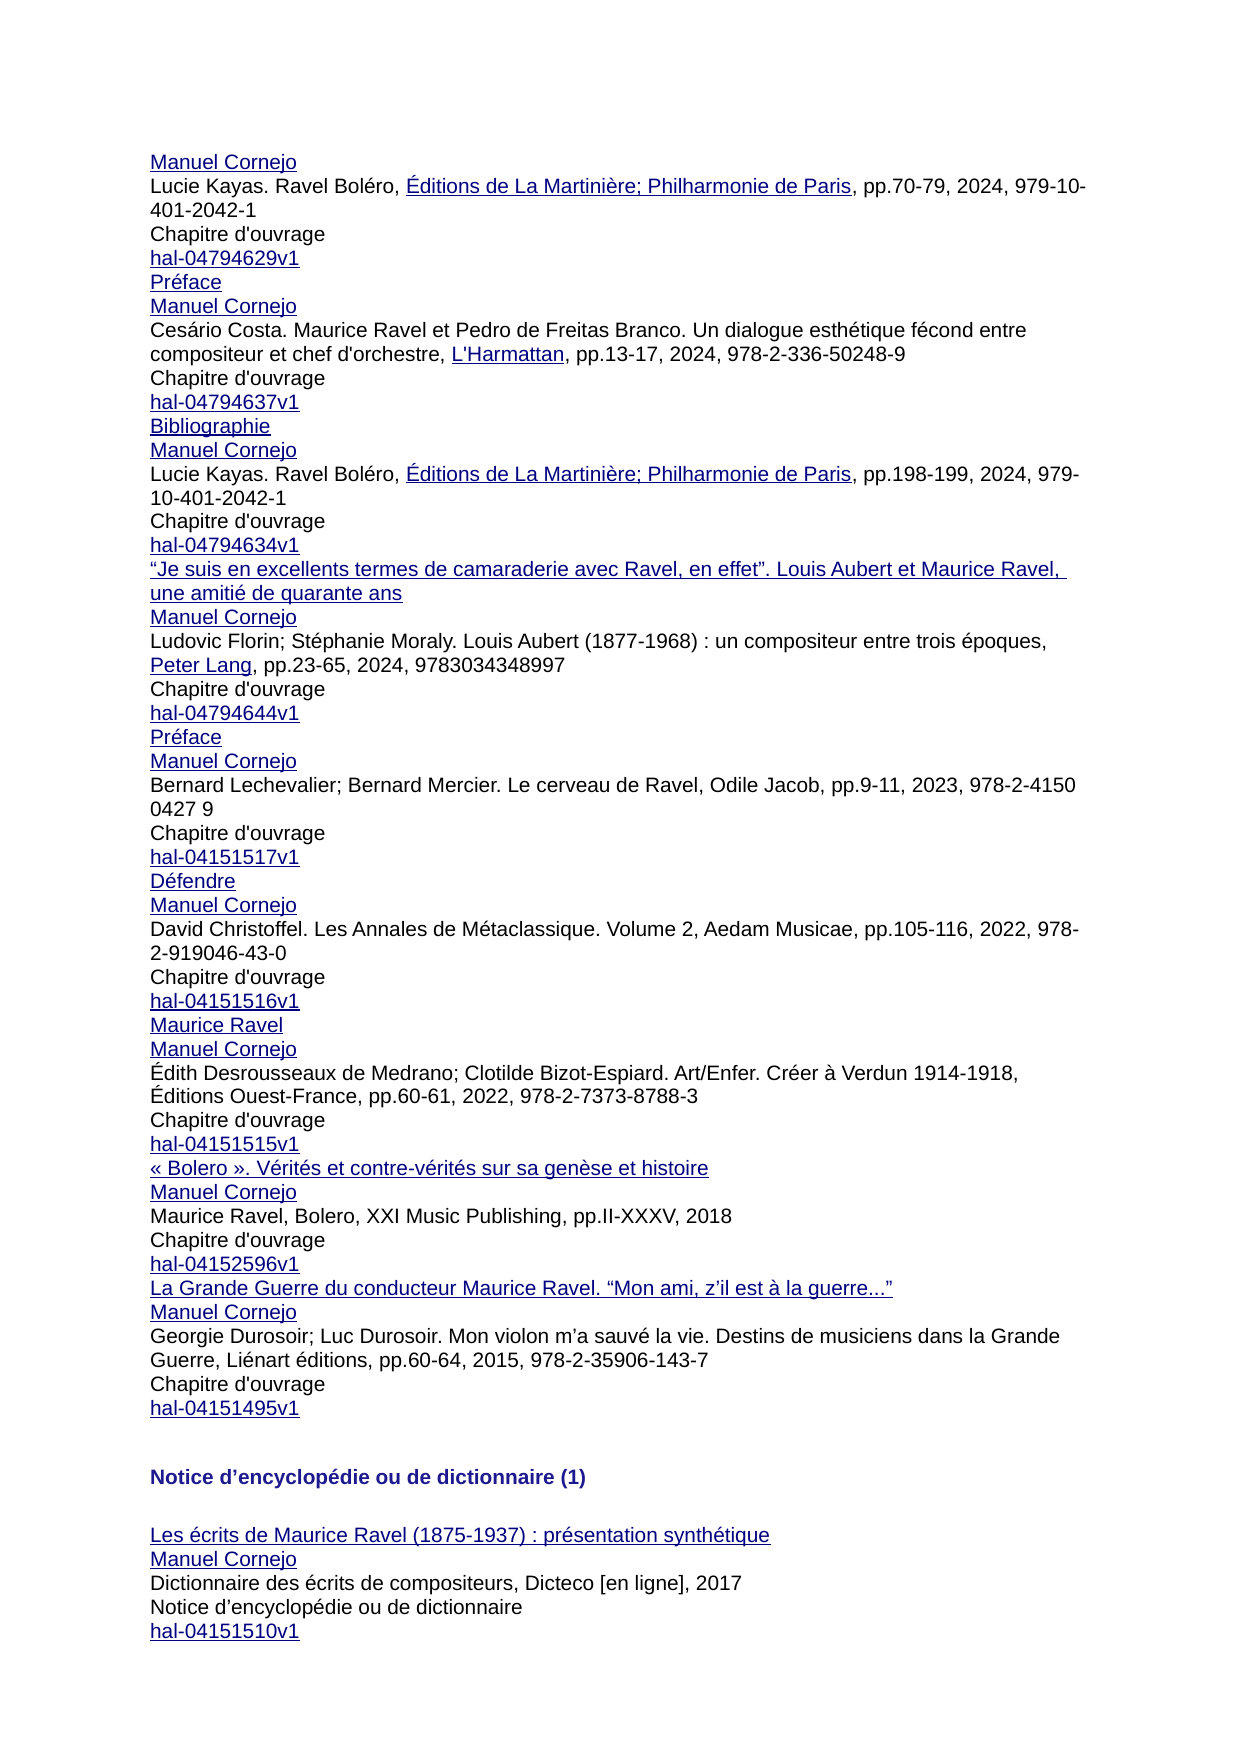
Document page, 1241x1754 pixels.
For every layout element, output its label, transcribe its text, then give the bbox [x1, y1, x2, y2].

table_cell La Grande Guerre du conducteur Maurice Ravel. “Mon ami, z’il est à la guerre...” Manuel Cornejo Georgie Durosoir; Luc Durosoir. Mon violon m’a sauvé la vie. Destins de musiciens dans la Grande Guerre, Liénart éditions, pp.60-64, 2015, 978-2-35906-143-7 Chapitre d'ouvrage hal-04151495v1 [150, 1276, 1090, 1420]
table_cell Maurice Ravel Manuel Cornejo Édith Desrousseaux de Medrano; Clotilde Bizot-Espiard. Art/Enfer. Créer à Verdun 1914-1918, Éditions Ouest-France, pp.60-61, 2022, 978-2-7373-8788-3 Chapitre d'ouvrage hal-04151515v1 [150, 1013, 1090, 1156]
table_cell “Je suis en excellents termes de camaraderie avec Ravel, en effet”. Louis Aubert et Maurice Ravel, une amitié de quarante ans Manuel Cornejo Ludovic Florin; Stéphanie Moraly. Louis Aubert (1877-1968) : un compositeur entre trois époques, Peter Lang, pp.23-65, 2024, 9783034348997 Chapitre d'ouvrage hal-04794644v1 [150, 557, 1090, 725]
table_cell « Bolero ». Vérités et contre-vérités sur sa genèse et histoire Manuel Cornejo Maurice Ravel, Bolero, XXI Music Publishing, pp.II-XXXV, 2018 Chapitre d'ouvrage hal-04152596v1 [150, 1156, 1090, 1276]
table_cell Défendre Manuel Cornejo David Christoffel. Les Annales de Métaclassique. Volume 2, Aedam Musicae, pp.105-116, 2022, 978-2-919046-43-0 Chapitre d'ouvrage hal-04151516v1 [150, 869, 1090, 1012]
subtitle Notice d’encyclopédie ou de dictionnaire (1) [150, 1464, 1090, 1488]
table_header Les écrits de Maurice Ravel (1875-1937) : présentation synthétique Manuel Cornejo Dictionnaire des écrits de compositeurs, Dicteco [en ligne], 2017 Notice d’encyclopédie ou de dictionnaire hal-04151510v1 [150, 1523, 1090, 1643]
table_cell Préface Manuel Cornejo Cesário Costa. Maurice Ravel et Pedro de Freitas Branco. Un dialogue esthétique fécond entre compositeur et chef d'orchestre, L'Harmattan, pp.13-17, 2024, 978-2-336-50248-9 Chapitre d'ouvrage hal-04794637v1 [150, 270, 1090, 413]
table_cell Bibliographie Manuel Cornejo Lucie Kayas. Ravel Boléro, Éditions de La Martinière; Philharmonie de Paris, pp.198-199, 2024, 979-10-401-2042-1 Chapitre d'ouvrage hal-04794634v1 [150, 414, 1090, 557]
table_cell Préface Manuel Cornejo Bernard Lechevalier; Bernard Mercier. Le cerveau de Ravel, Odile Jacob, pp.9-11, 2023, 978-2-4150 0427 9 Chapitre d'ouvrage hal-04151517v1 [150, 725, 1090, 869]
table_header Manuel Cornejo Lucie Kayas. Ravel Boléro, Éditions de La Martinière; Philharmonie de Paris, pp.70-79, 2024, 979-10-401-2042-1 Chapitre d'ouvrage hal-04794629v1 [150, 150, 1090, 270]
